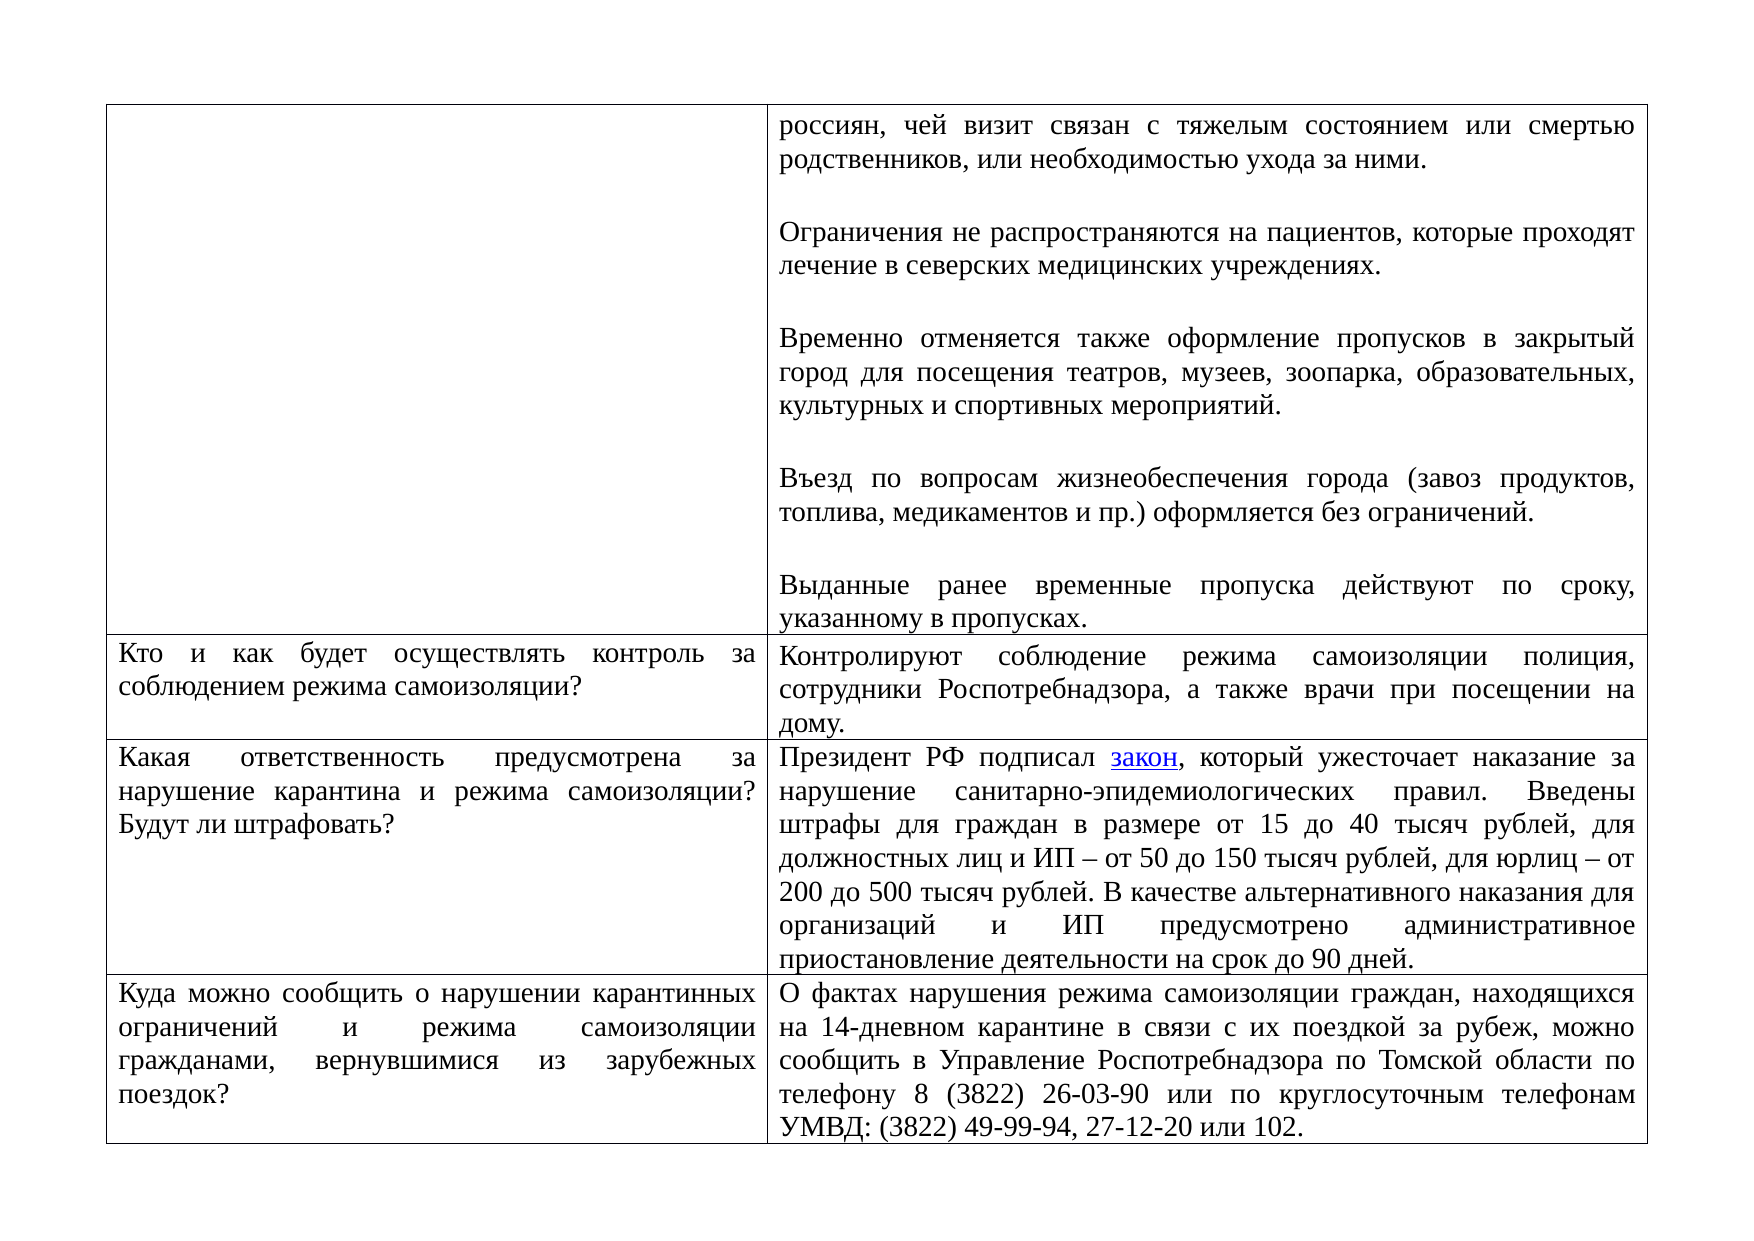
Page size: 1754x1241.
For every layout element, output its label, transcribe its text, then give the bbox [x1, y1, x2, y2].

table_cell россиян, чей визит связан с тяжелым состоянием или смертью родственников, или необходимостью ухода за ними. Ограничения не распространяются на пациентов, которые проходят лечение в северских медицинских учреждениях. Временно отменяется также оформление пропусков в закрытый город для посещения театров, музеев, зоопарка, образовательных, культурных и спортивных мероприятий. Въезд по вопросам жизнеобеспечения города (завоз продуктов, топлива, медикаментов и пр.) оформляется без ограничений. Выданные ранее временные пропуска действуют по сроку, указанному в пропусках. [768, 105, 1647, 634]
table_cell Президент РФ подписал закон, который ужесточает наказание за нарушение санитарно-эпидемиологических правил. Введены штрафы для граждан в размере от 15 до 40 тысяч рублей, для должностных лиц и ИП – от 50 до 150 тысяч рублей, для юрлиц – от 200 до 500 тысяч рублей. В качестве альтернативного наказания для организаций и ИП предусмотрено административное приостановление деятельности на срок до 90 дней. [768, 740, 1647, 974]
table_cell О фактах нарушения режима самоизоляции граждан, находящихся на 14-дневном карантине в связи с их поездкой за рубеж, можно сообщить в Управление Роспотребнадзора по Томской области по телефону 8 (3822) 26-03-90 или по круглосуточным телефонам УМВД: (3822) 49-99-94, 27-12-20 или 102. [768, 975, 1647, 1143]
table_cell Кто и как будет осуществлять контроль за соблюдением режима самоизоляции? [107, 635, 767, 738]
table_cell [107, 105, 767, 634]
table_cell Какая ответственность предусмотрена за нарушение карантина и режима самоизоляции? Будут ли штрафовать? [107, 740, 767, 974]
table_cell Куда можно сообщить о нарушении карантинных ограничений и режима самоизоляции гражданами, вернувшимися из зарубежных поездок? [107, 975, 767, 1143]
table_cell Контролируют соблюдение режима самоизоляции полиция, сотрудники Роспотребнадзора, а также врачи при посещении на дому. [768, 635, 1647, 738]
